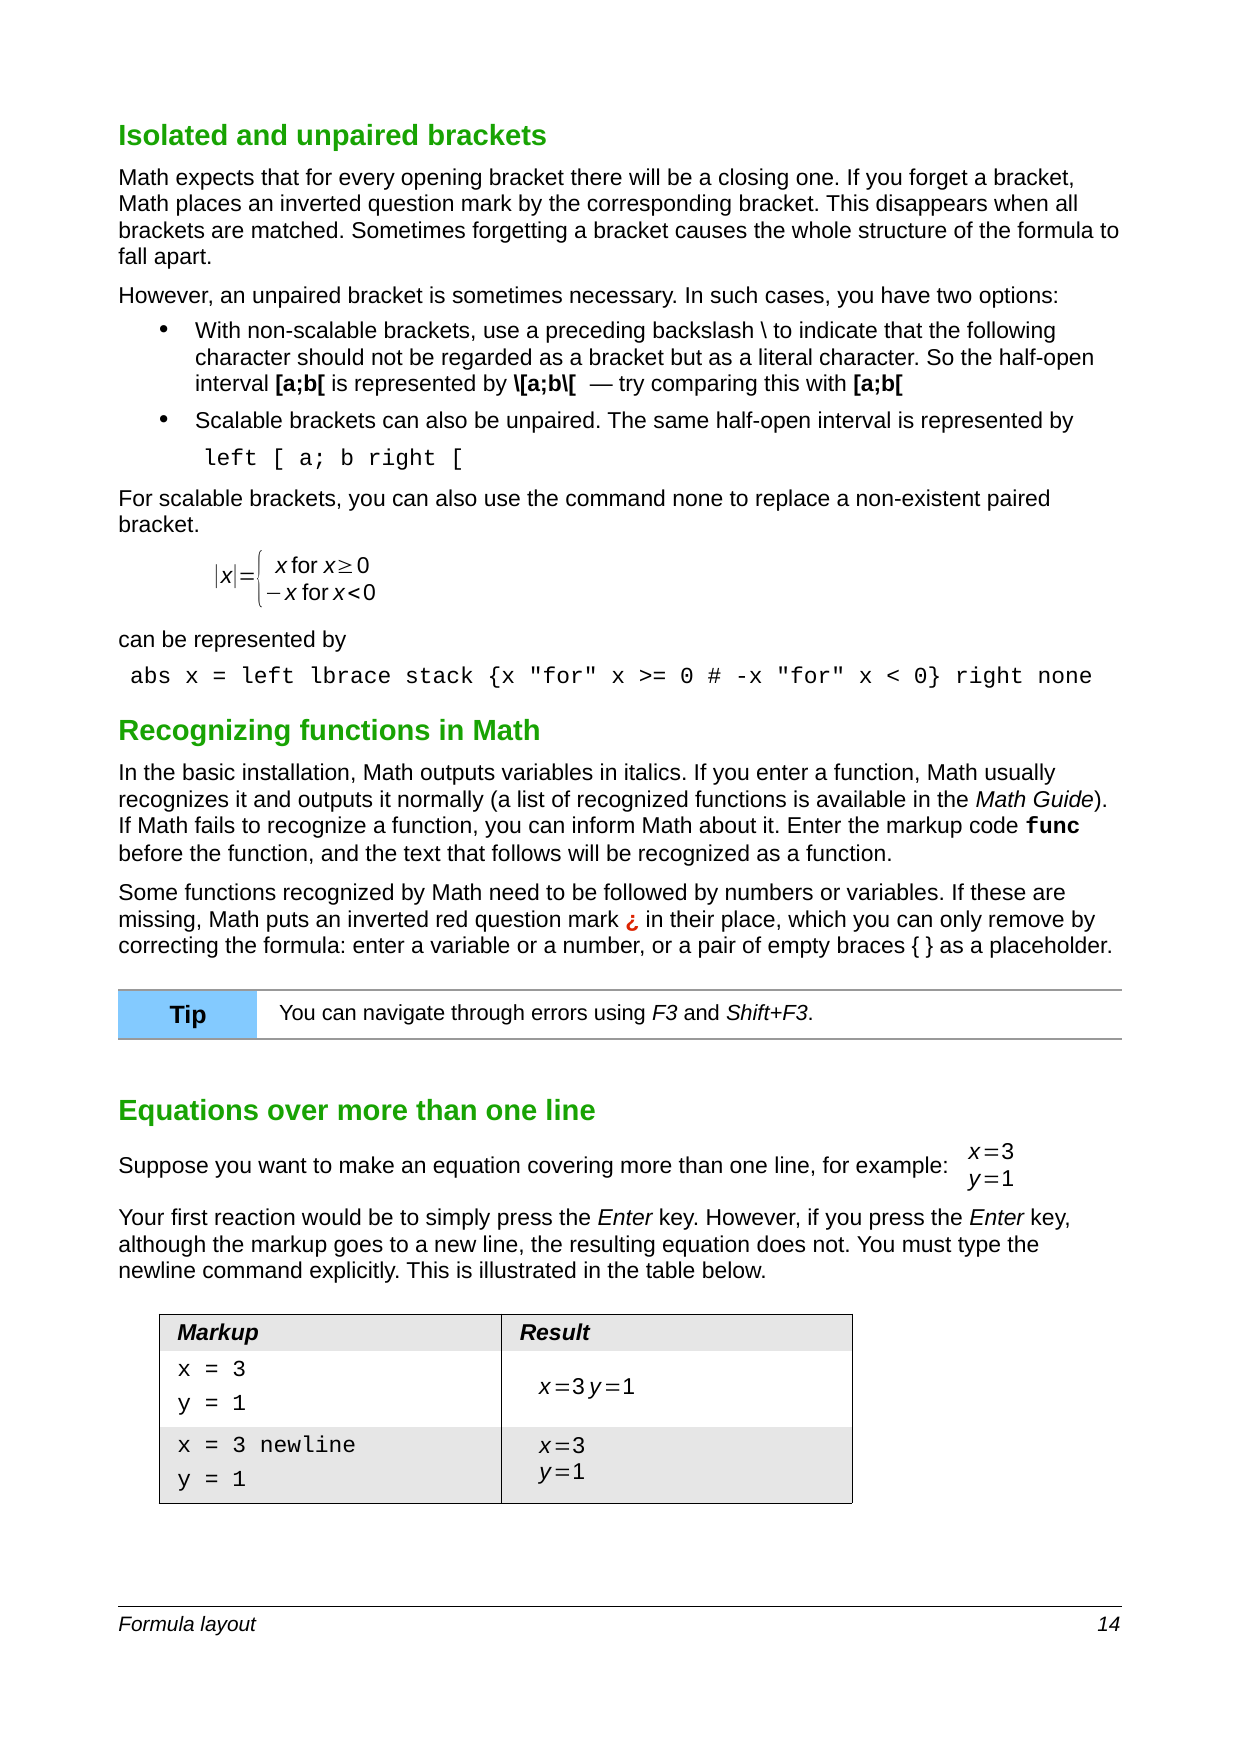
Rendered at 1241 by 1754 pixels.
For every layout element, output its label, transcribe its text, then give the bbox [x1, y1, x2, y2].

table_header Tip [118, 991, 257, 1038]
text Your first reaction would be to simply press the Enter key. However, if you press the Enter key, although the markup goes to a new line, the resulting equation does not. You must type the newline command explicitly. This is illustrated in the table below. [118, 1204, 1122, 1283]
text For scalable brackets, you can also use the command none to replace a non-existent paired bracket. [118, 485, 1122, 538]
table_cell x = 3 y = 1 [160, 1351, 501, 1427]
text Some functions recognized by Math need to be followed by numbers or variables. If these are missing, Math puts an inverted red question mark ¿ in their place, which you can only remove by correcting the formula: enter a variable or a number, or a pair of empty braces { } as a placeholder. [118, 879, 1122, 958]
table_cell x = 3 newline y = 1 [160, 1427, 501, 1503]
table_cell [502, 1427, 852, 1503]
table_header Result [502, 1315, 852, 1351]
list However, an unpaired bracket is sometimes necessary. In such cases, you have two options: [118, 282, 1122, 308]
list Scalable brackets can also be unpaired. The same half-open interval is represented by [156, 405, 1122, 434]
text Suppose you want to make an equation covering more than one line, for example: [118, 1139, 1122, 1192]
table_cell [502, 1351, 852, 1427]
list With non-scalable brackets, use a preceding backslash \ to indicate that the following character should not be regarded as a bracket but as a literal character. So the half-open interval [a;b[ is represented by \[a;b\[ — try comparing this with [a;b[ [156, 315, 1122, 399]
table_header Markup [160, 1315, 501, 1351]
text left [ a; b right [ [148, 446, 1122, 472]
subtitle Isolated and unpaired brackets [118, 118, 1122, 152]
subtitle Equations over more than one line [118, 1093, 1122, 1127]
table_header You can navigate through errors using F3 and Shift+F3. [258, 991, 1122, 1038]
subtitle Recognizing functions in Math [118, 713, 1122, 747]
text can be represented by [118, 626, 1122, 652]
text In the basic installation, Math outputs variables in italics. If you enter a function, Math usually recognizes it and outputs it normally (a list of recognized functions is available in the Math Guide). If Math fails to recognize a function, you can inform Math about it. Enter the markup code func before the function, and the text that follows will be recognized as a function. [118, 759, 1122, 867]
text abs x = left lbrace stack {x "for" x >= 0 # -x "for" x < 0} right none [130, 664, 1110, 690]
text Math expects that for every opening bracket there will be a closing one. If you forget a bracket, Math places an inverted question mark by the corresponding bracket. This disappears when all brackets are matched. Sometimes forgetting a bracket causes the whole structure of the formula to fall apart. [118, 164, 1122, 269]
